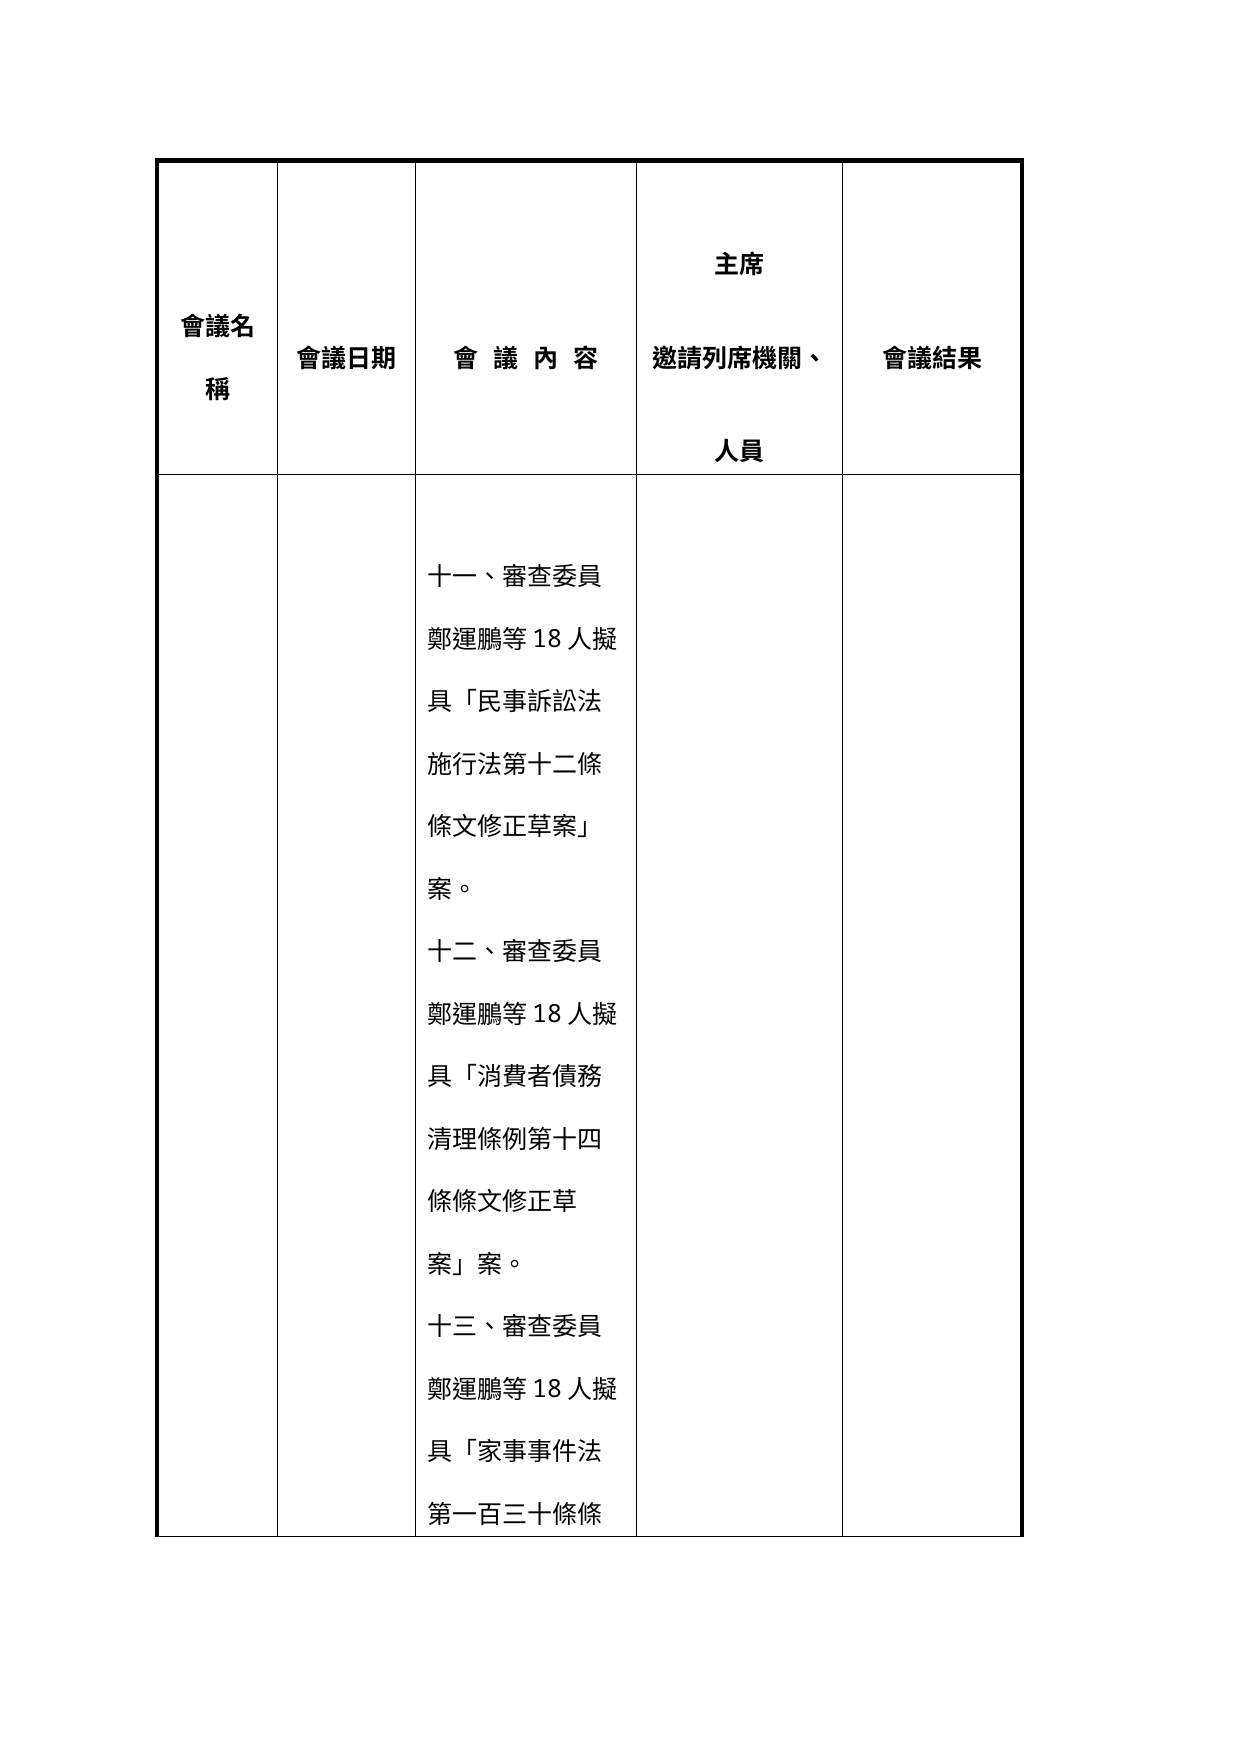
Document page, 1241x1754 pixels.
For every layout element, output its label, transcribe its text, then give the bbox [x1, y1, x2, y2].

table_cell [843, 475, 1020, 1536]
table_header 會議名稱 [159, 163, 277, 474]
table_cell 十一、審查委員鄭運鵬等18人擬具「民事訴訟法施行法第十二條條文修正草案」案。 十二、審查委員鄭運鵬等18人擬具「消費者債務清理條例第十四條條文修正草案」案。 十三、審查委員鄭運鵬等18人擬具「家事事件法第一百三十條條 [416, 475, 636, 1536]
table_header 主席 邀請列席機關、 人員 [637, 163, 842, 474]
table_header 會議內容 [416, 163, 636, 474]
table_cell [637, 475, 842, 1536]
table_cell [278, 475, 415, 1536]
table_cell [159, 475, 277, 1536]
table_header 會議日期 [278, 163, 415, 474]
table_header 會議結果 [843, 163, 1020, 474]
